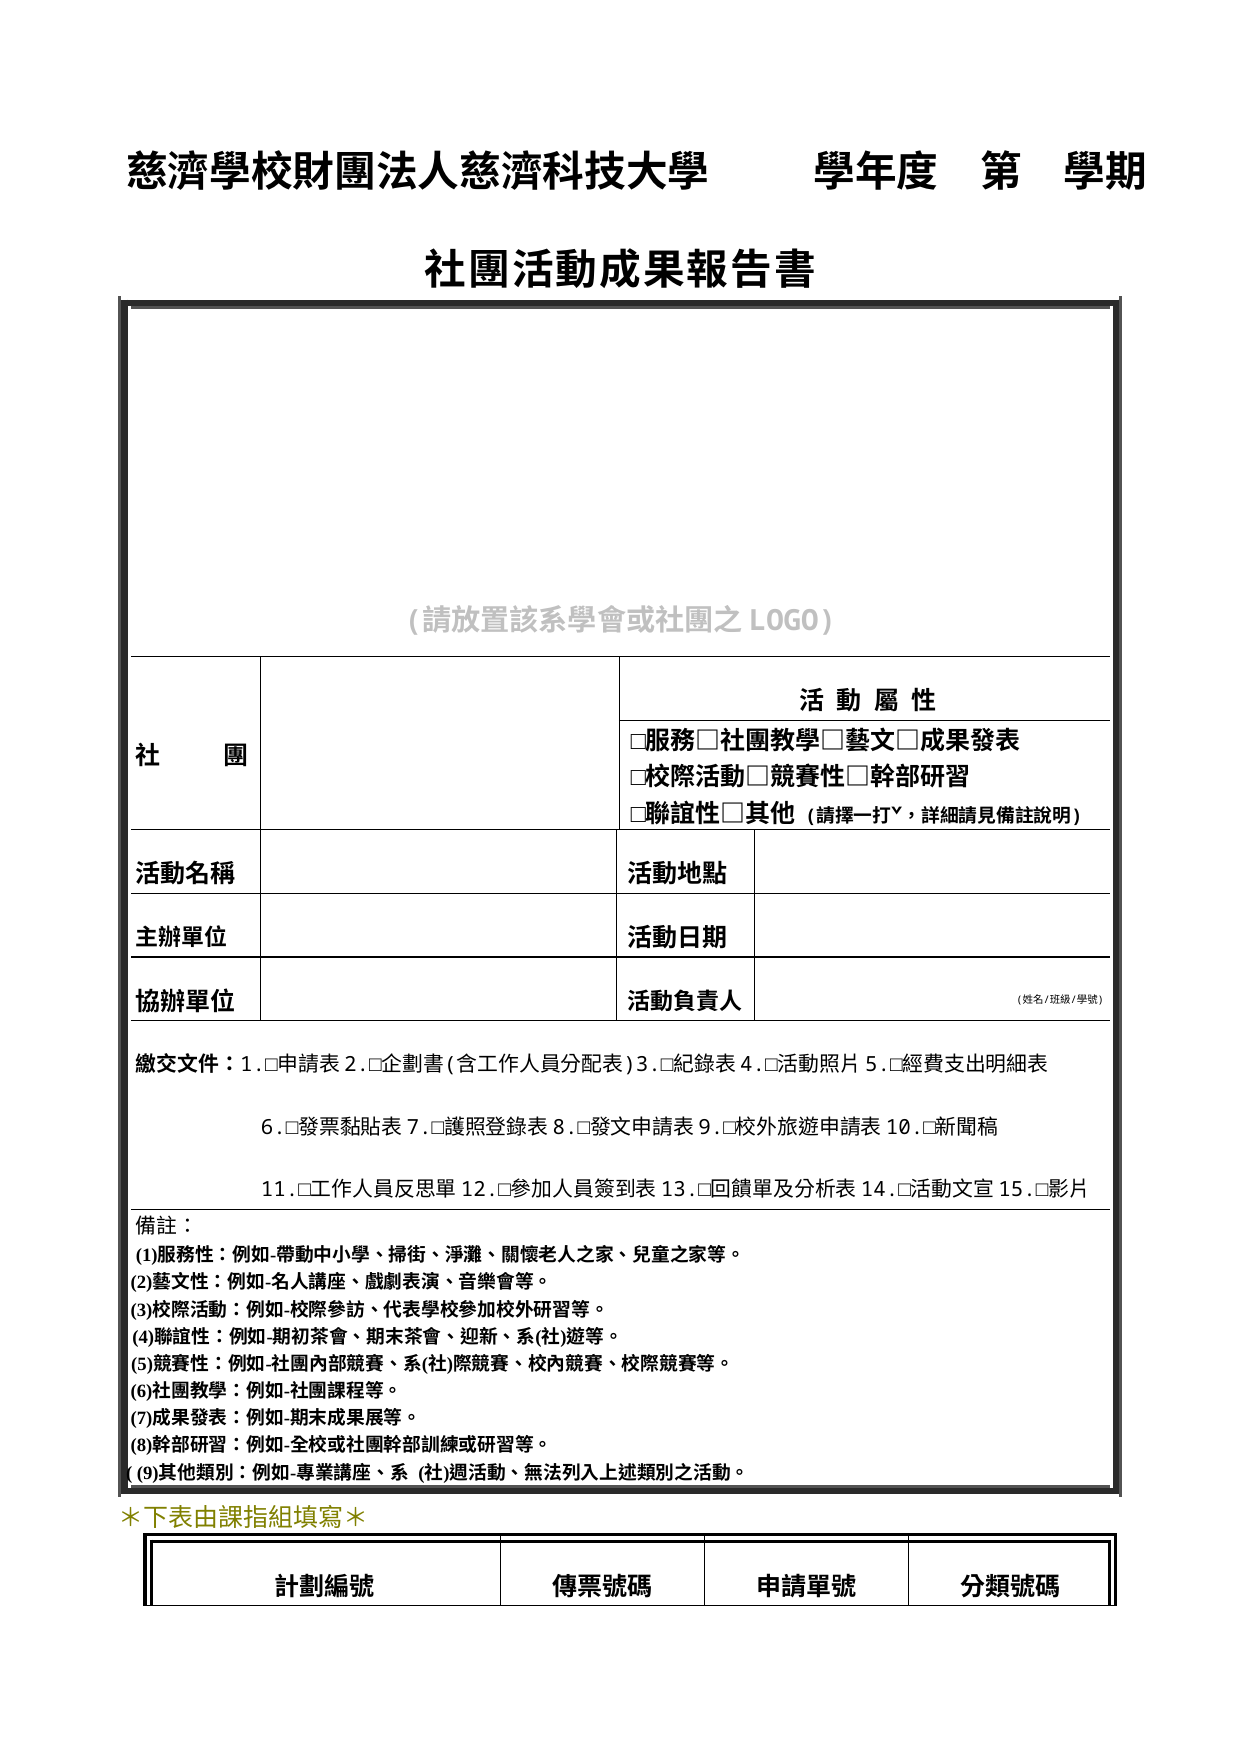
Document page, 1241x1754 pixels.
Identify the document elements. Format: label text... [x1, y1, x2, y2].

table_cell 社 團 [131, 657, 260, 829]
table_cell [755, 894, 1110, 956]
table_cell 活動負責人 [617, 958, 754, 1020]
table_cell [261, 958, 616, 1020]
table_header 申請單號 [705, 1543, 908, 1605]
table_cell 活動日期 [617, 894, 754, 956]
table_header [705, 1536, 908, 1540]
table_cell [755, 830, 1110, 893]
table_header [501, 1536, 704, 1540]
table_cell 備註： (1)服務性：例如-帶動中小學、掃街、淨灘、關懷老人之家、兒童之家等。 (2)藝文性：例如-名人講座、戲劇表演、音樂會等。 (3)校際活動：例如-校際參訪、代表學校參加校外研習等。 (4)聯誼性：例如-期初茶會、期末茶會、迎新、系(社)遊等。 (5)競賽性：例如-社團內部競賽、系(社)際競賽、校內競賽、校際競賽等。 (6)社團教學：例如-社團課程等。 (7)成果發表：例如-期末成果展等。 (8)幹部研習：例如-全校或社團幹部訓練或研習等。 ( (9)其他類別：例如-專業講座、系 (社)週活動、無法列入上述類別之活動。 [131, 1210, 1110, 1484]
table_cell 活 動 屬 性 [620, 657, 1110, 719]
table_cell 協辦單位 [131, 958, 260, 1020]
table_cell 主辦單位 [131, 894, 260, 956]
table_header (請放置該系學會或社團之LOGO) [131, 309, 1110, 656]
text ＊下表由課指組填寫＊ [118, 1497, 1122, 1533]
table_cell [261, 657, 619, 829]
table_header 傳票號碼 [501, 1543, 704, 1605]
table_header 分類號碼 [909, 1536, 1113, 1605]
table_cell (姓名/班級/學號) [1005, 958, 1110, 1020]
text 社團活動成果報告書 [118, 236, 1122, 296]
table_header 計劃編號 [148, 1536, 500, 1605]
table_cell 活動地點 [617, 830, 754, 893]
table_cell [261, 830, 616, 893]
table_header 慈濟學校財團法人慈濟科技大學 學年度 第 學期 [115, 120, 1216, 199]
table_cell 繳交文件：1.□申請表2.□企劃書(含工作人員分配表)3.□紀錄表4.□活動照片5.□經費支出明細表 6.□發票黏貼表7.□護照登錄表8.□發文申請表9.□校外旅遊申請表10.□新聞稿 11.□工作人員反思單12.□參加人員簽到表13.□回饋單及分析表14.□活動文宣15.□影片 [131, 1021, 1110, 1208]
table_cell □服務□社團教學□藝文□成果發表 □校際活動□競賽性□幹部研習 □聯誼性□其他 (請擇一打ˇ，詳細請見備註說明) [620, 721, 1110, 829]
table_cell 活動名稱 [131, 830, 260, 893]
table_cell [261, 894, 616, 956]
table_cell [755, 958, 1005, 1020]
